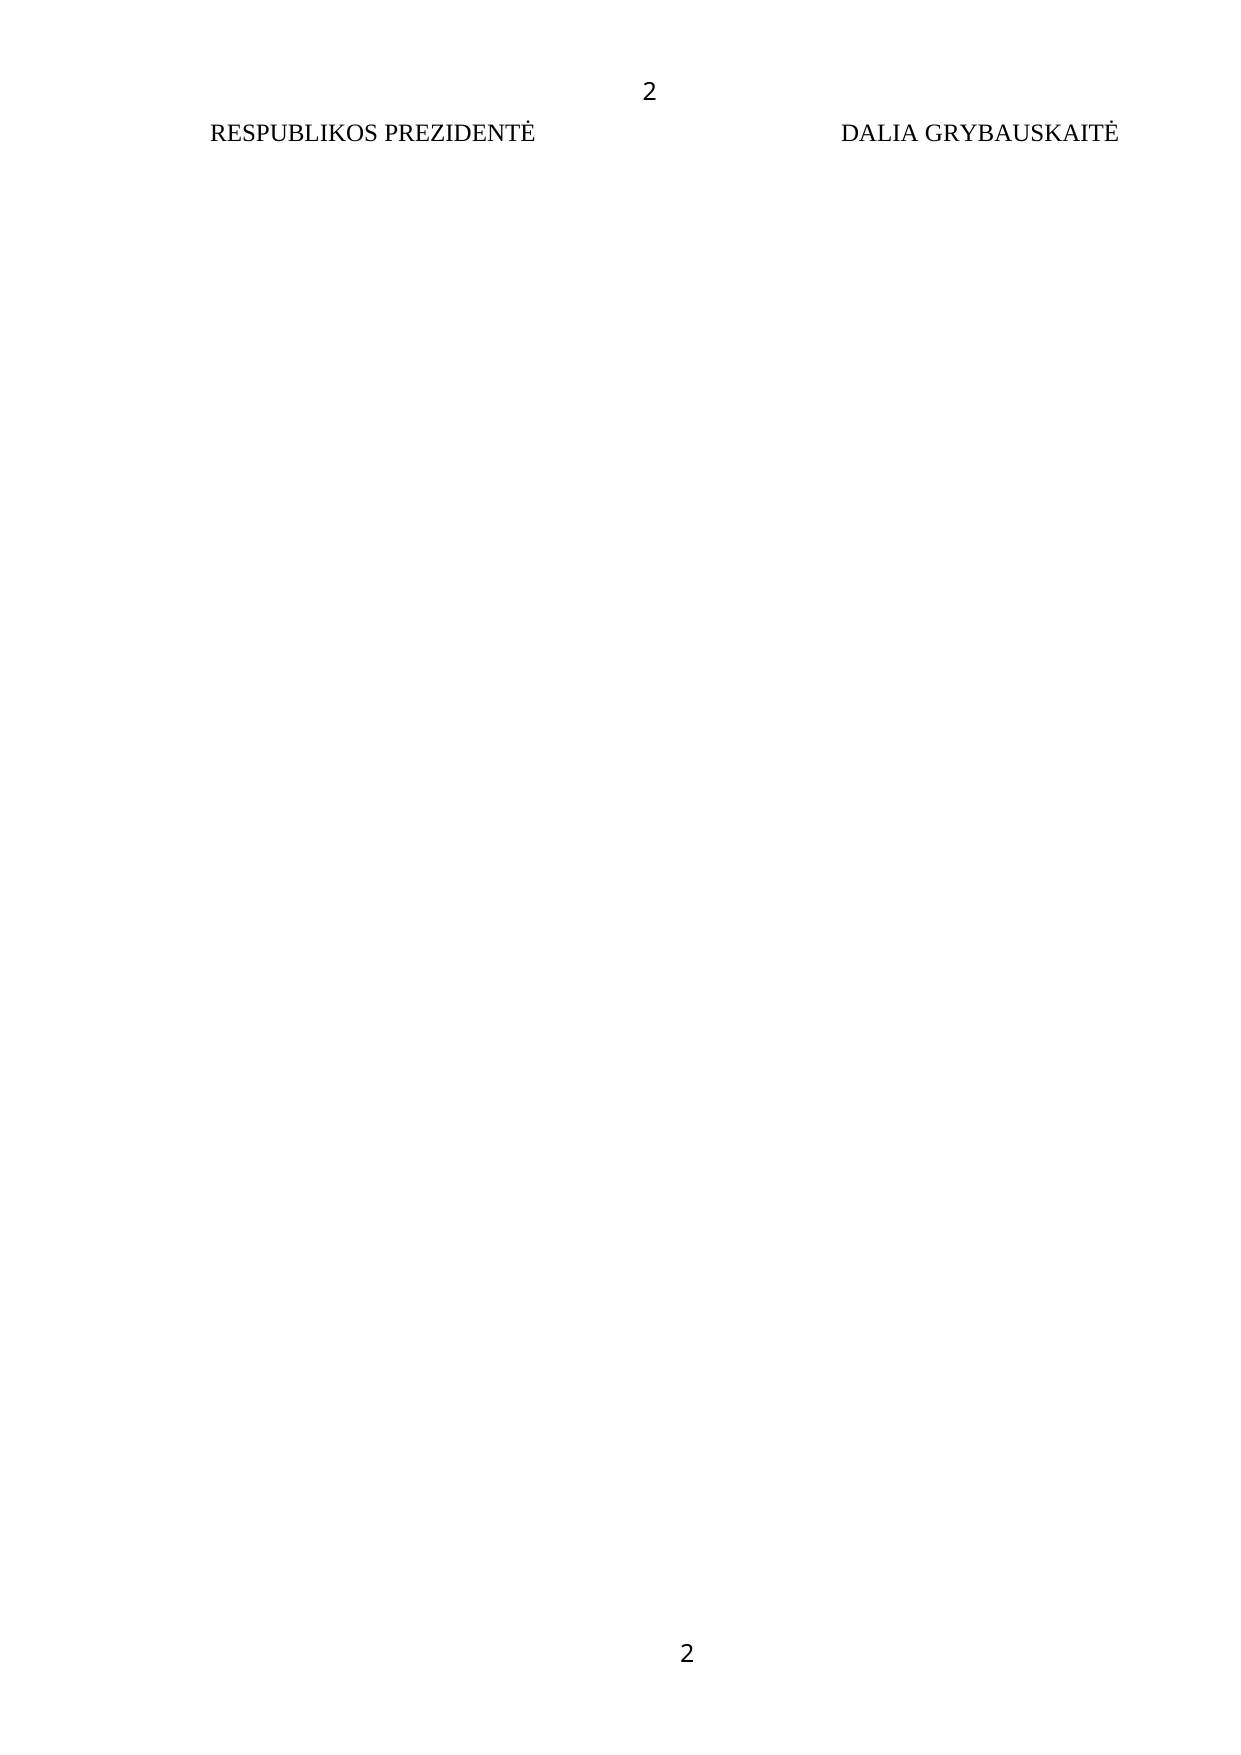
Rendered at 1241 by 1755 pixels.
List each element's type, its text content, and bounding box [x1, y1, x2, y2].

text RESPUBLIKOS PREZIDENTĖ DALIA GRYBAUSKAITĖ [210, 118, 1120, 147]
